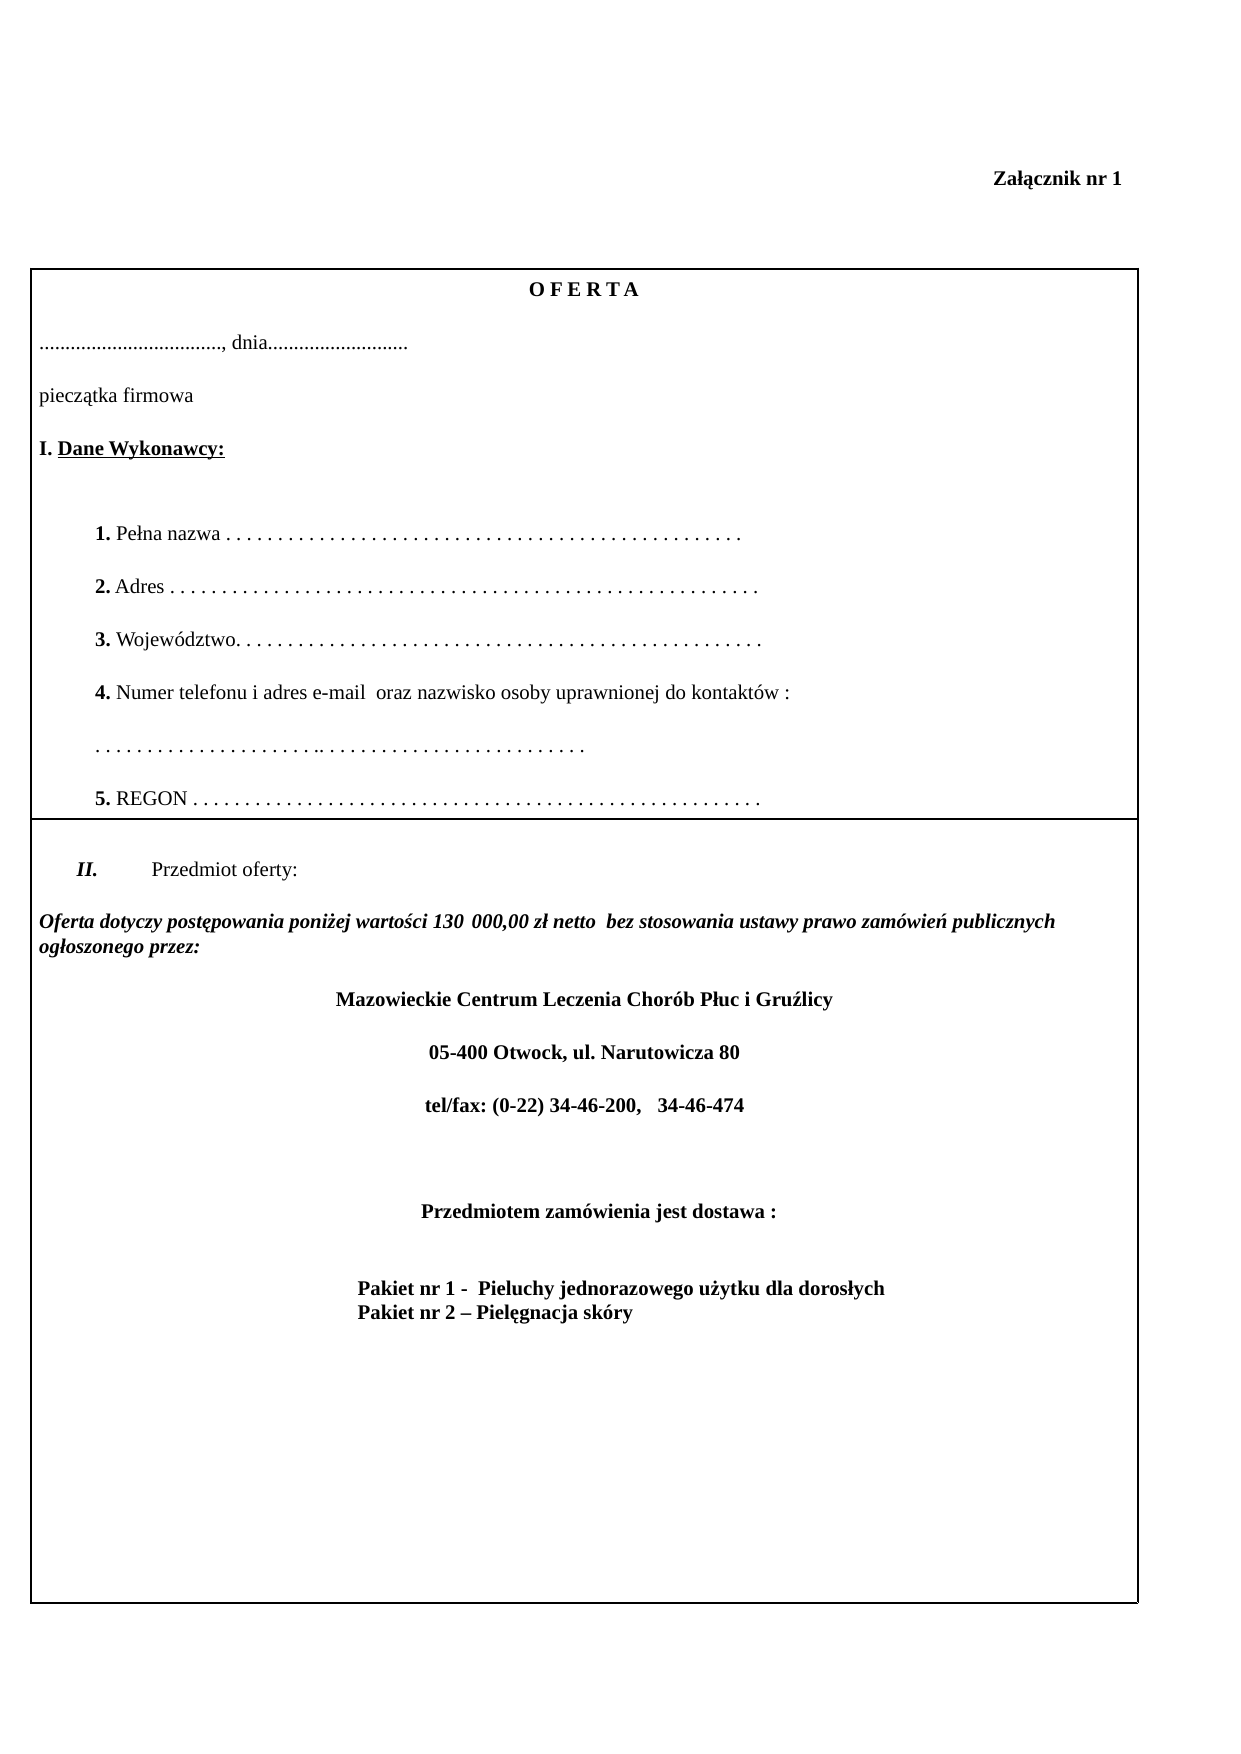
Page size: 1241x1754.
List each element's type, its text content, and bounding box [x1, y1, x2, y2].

table_cell Przedmiot oferty: Oferta dotyczy postępowania poniżej wartości 130 000,00 zł netto bez stosowania ustawy prawo zamówień publicznych ogłoszonego przez: Mazowieckie Centrum Leczenia Chorób Płuc i Gruźlicy 05-400 Otwock, ul. Narutowicza 80 tel/fax: (0-22) 34-46-200, 34-46-474 Przedmiotem zamówienia jest dostawa : Pakiet nr 1 - Pieluchy jednorazowego użytku dla dorosłych Pakiet nr 2 – Pielęgnacja skóry [32, 820, 1137, 1602]
text Załącznik nr 1 [118, 166, 1122, 190]
table_header O F E R T A ..................................., dnia........................... pieczątka firmowa I. Dane Wykonawcy: 1. Pełna nazwa . . . . . . . . . . . . . . . . . . . . . . . . . . . . . . . . . . . . . . . . . . . . . . . . . . 2. Adres . . . . . . . . . . . . . . . . . . . . . . . . . . . . . . . . . . . . . . . . . . . . . . . . . . . . . . . . . 3. Województwo. . . . . . . . . . . . . . . . . . . . . . . . . . . . . . . . . . . . . . . . . . . . . . . . . . . 4. Numer telefonu i adres e-mail oraz nazwisko osoby uprawnionej do kontaktów : . . . . . . . . . . . . . . . . . . . . . .. . . . . . . . . . . . . . . . . . . . . . . . . . 5. REGON . . . . . . . . . . . . . . . . . . . . . . . . . . . . . . . . . . . . . . . . . . . . . . . . . . . . . . . [32, 270, 1137, 818]
